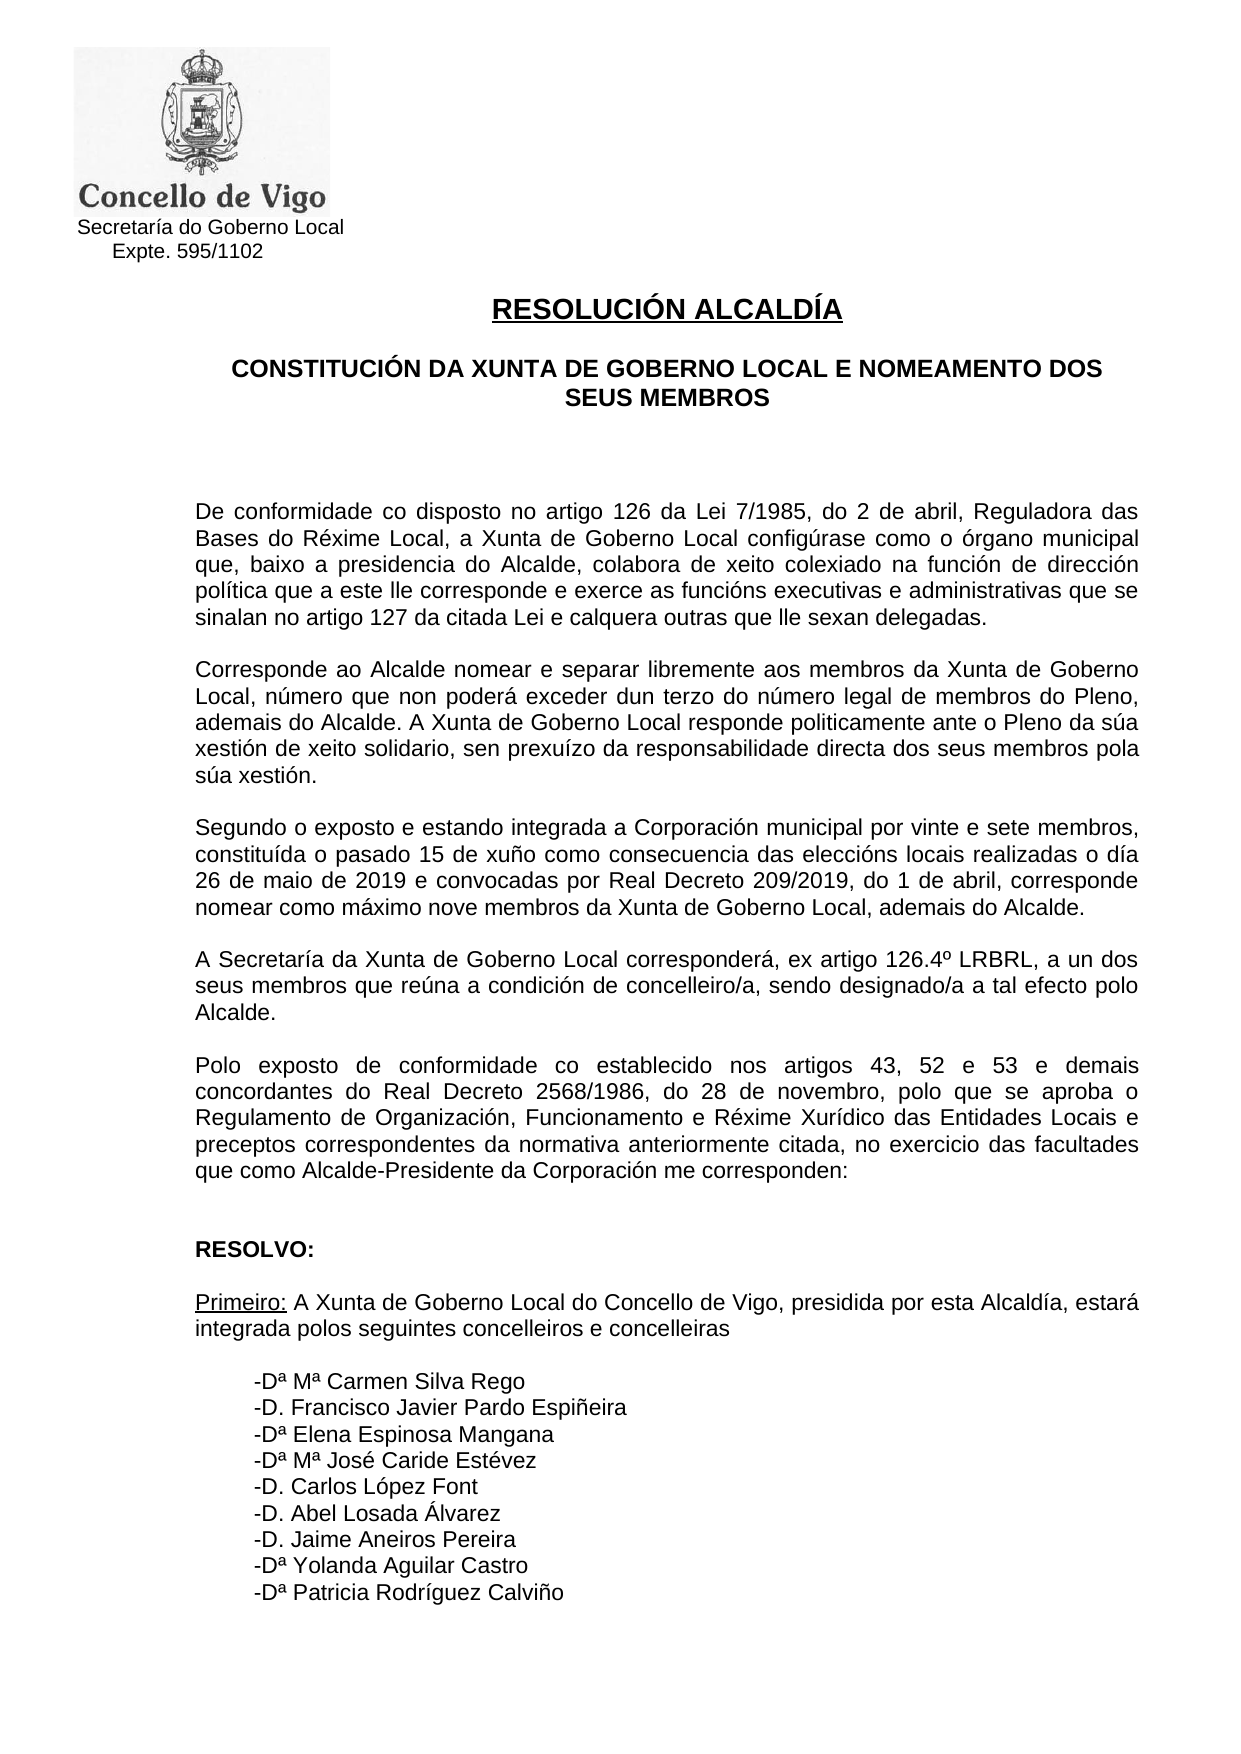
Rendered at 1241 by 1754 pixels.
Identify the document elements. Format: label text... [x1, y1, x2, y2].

text Polo exposto de conformidade co establecido nos artigos 43, 52 e 53 e demais concordantes do Real Decreto 2568/1986, do 28 de novembro, polo que se aproba o Regulamento de Organización, Funcionamento e Réxime Xurídico das Entidades Locais e preceptos correspondentes da normativa anteriormente citada, no exercicio das facultades que como Alcalde-Presidente da Corporación me corresponden: [195, 1052, 1140, 1183]
text -Dª Elena Espinosa Mangana [254, 1421, 1140, 1447]
text CONSTITUCIÓN DA XUNTA DE GOBERNO LOCAL E NOMEAMENTO DOS SEUS MEMBROS [195, 354, 1140, 412]
text -Dª Patricia Rodríguez Calviño [254, 1579, 1140, 1605]
text RESOLUCIÓN ALCALDÍA [195, 292, 1140, 326]
text -Dª Mª José Caride Estévez [254, 1447, 1140, 1473]
text -D. Francisco Javier Pardo Espiñeira [254, 1394, 1140, 1421]
text -D. Abel Losada Álvarez [254, 1499, 1140, 1526]
text Primeiro: A Xunta de Goberno Local do Concello de Vigo, presidida por esta Alcaldía, estará integrada polos seguintes concelleiros e concelleiras [195, 1289, 1140, 1341]
text A Secretaría da Xunta de Goberno Local corresponderá, ex artigo 126.4º LRBRL, a un dos seus membros que reúna a condición de concelleiro/a, sendo designado/a a tal efecto polo Alcalde. [195, 946, 1140, 1025]
text Segundo o exposto e estando integrada a Corporación municipal por vinte e sete membros, constituída o pasado 15 de xuño como consecuencia das eleccións locais realizadas o día 26 de maio de 2019 e convocadas por Real Decreto 209/2019, do 1 de abril, corresponde nomear como máximo nove membros da Xunta de Goberno Local, ademais do Alcalde. [195, 814, 1140, 920]
text -Dª Mª Carmen Silva Rego [254, 1368, 1140, 1394]
text -D. Jaime Aneiros Pereira [254, 1526, 1140, 1552]
text RESOLVO: [195, 1236, 1140, 1262]
text -D. Carlos López Font [254, 1473, 1140, 1499]
picture [73, 47, 331, 217]
text De conformidade co disposto no artigo 126 da Lei 7/1985, do 2 de abril, Reguladora das Bases do Réxime Local, a Xunta de Goberno Local configúrase como o órgano municipal que, baixo a presidencia do Alcalde, colabora de xeito colexiado na función de dirección política que a este lle corresponde e exerce as funcións executivas e administrativas que se sinalan no artigo 127 da citada Lei e calquera outras que lle sexan delegadas. [195, 498, 1140, 630]
text -Dª Yolanda Aguilar Castro [254, 1552, 1140, 1579]
text Corresponde ao Alcalde nomear e separar libremente aos membros da Xunta de Goberno Local, número que non poderá exceder dun terzo do número legal de membros do Pleno, ademais do Alcalde. A Xunta de Goberno Local responde politicamente ante o Pleno da súa xestión de xeito solidario, sen prexuízo da responsabilidade directa dos seus membros pola súa xestión. [195, 656, 1140, 788]
